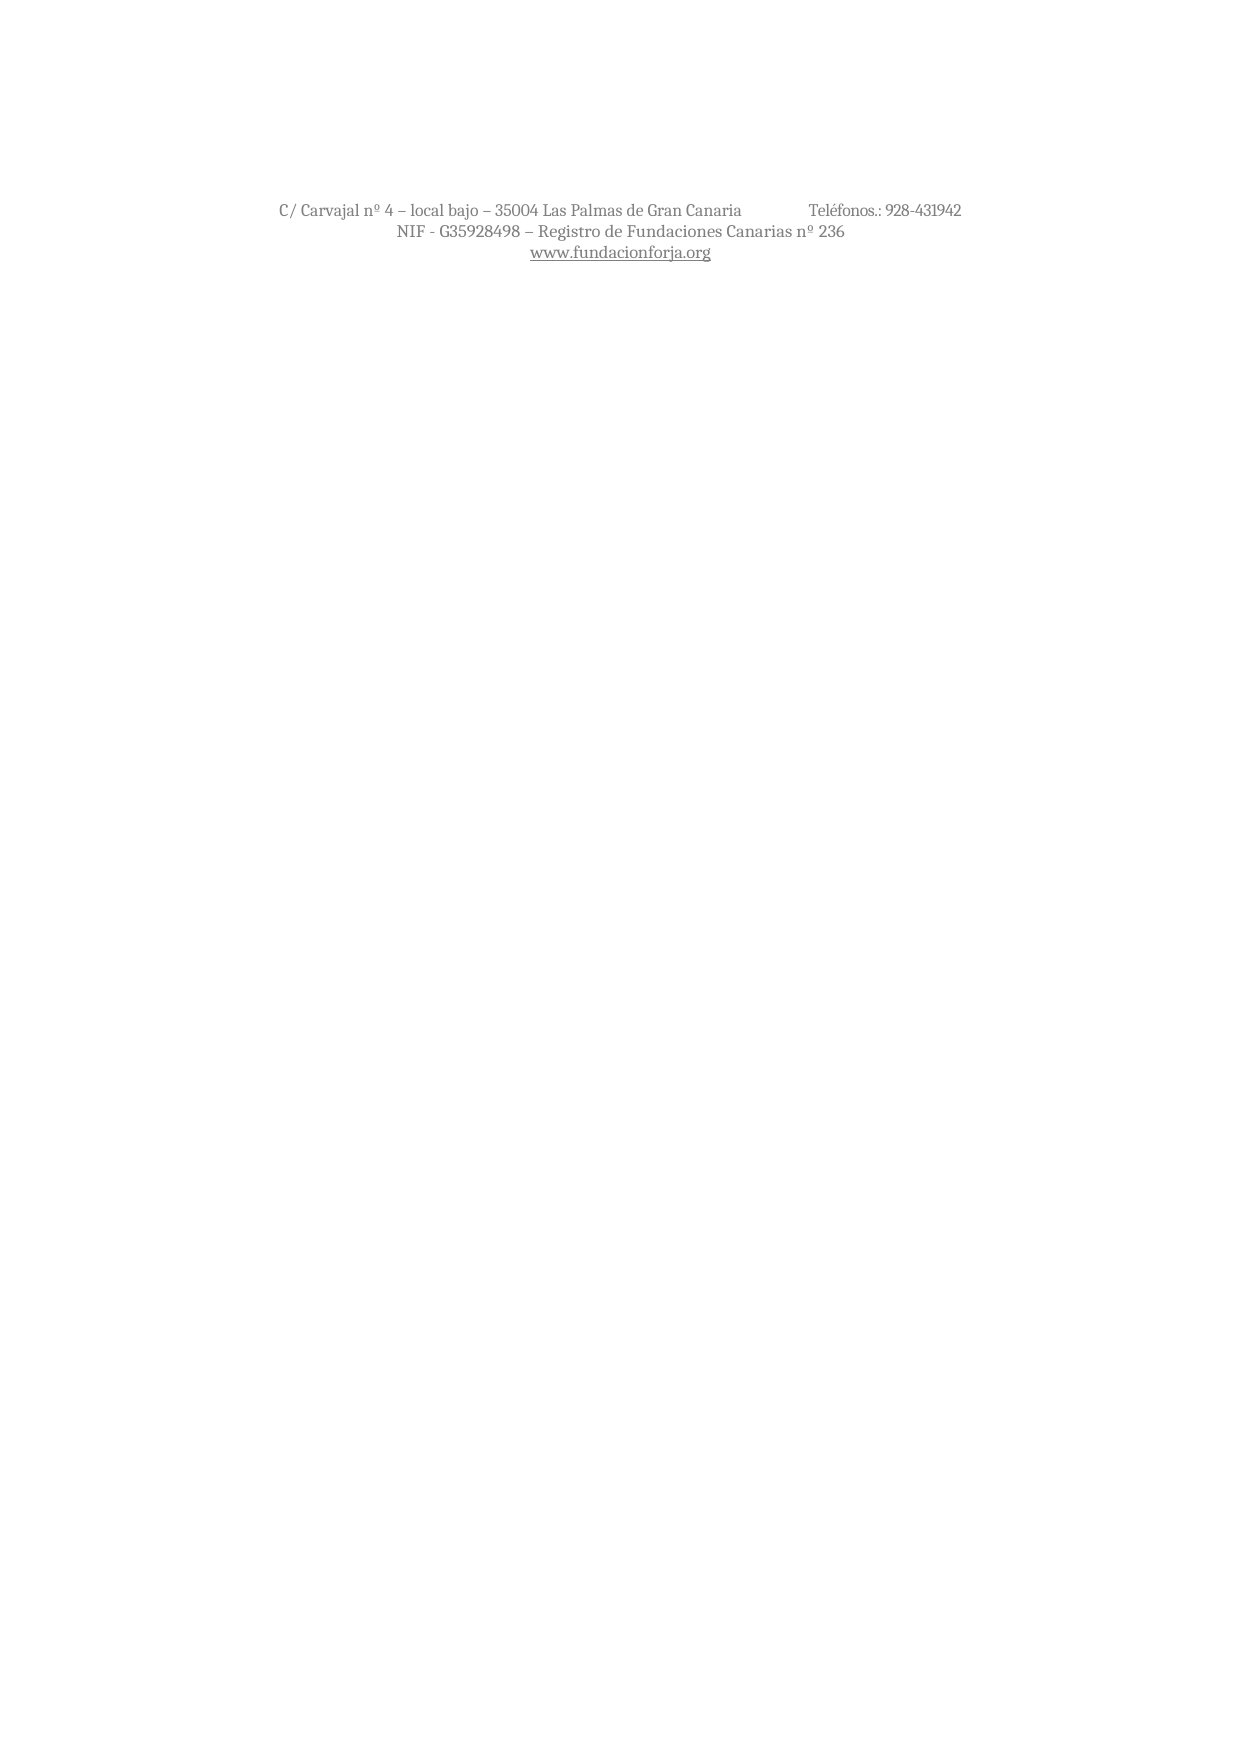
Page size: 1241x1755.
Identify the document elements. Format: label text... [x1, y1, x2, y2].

text C/ Carvajal nº 4 – local bajo – 35004 Las Palmas de Gran Canaria Teléfonos.: 928-431942 NIF - G35928498 – Registro de Fundaciones Canarias nº 236 [268, 200, 973, 242]
text www.fundacionforja.org [89, 243, 1152, 263]
